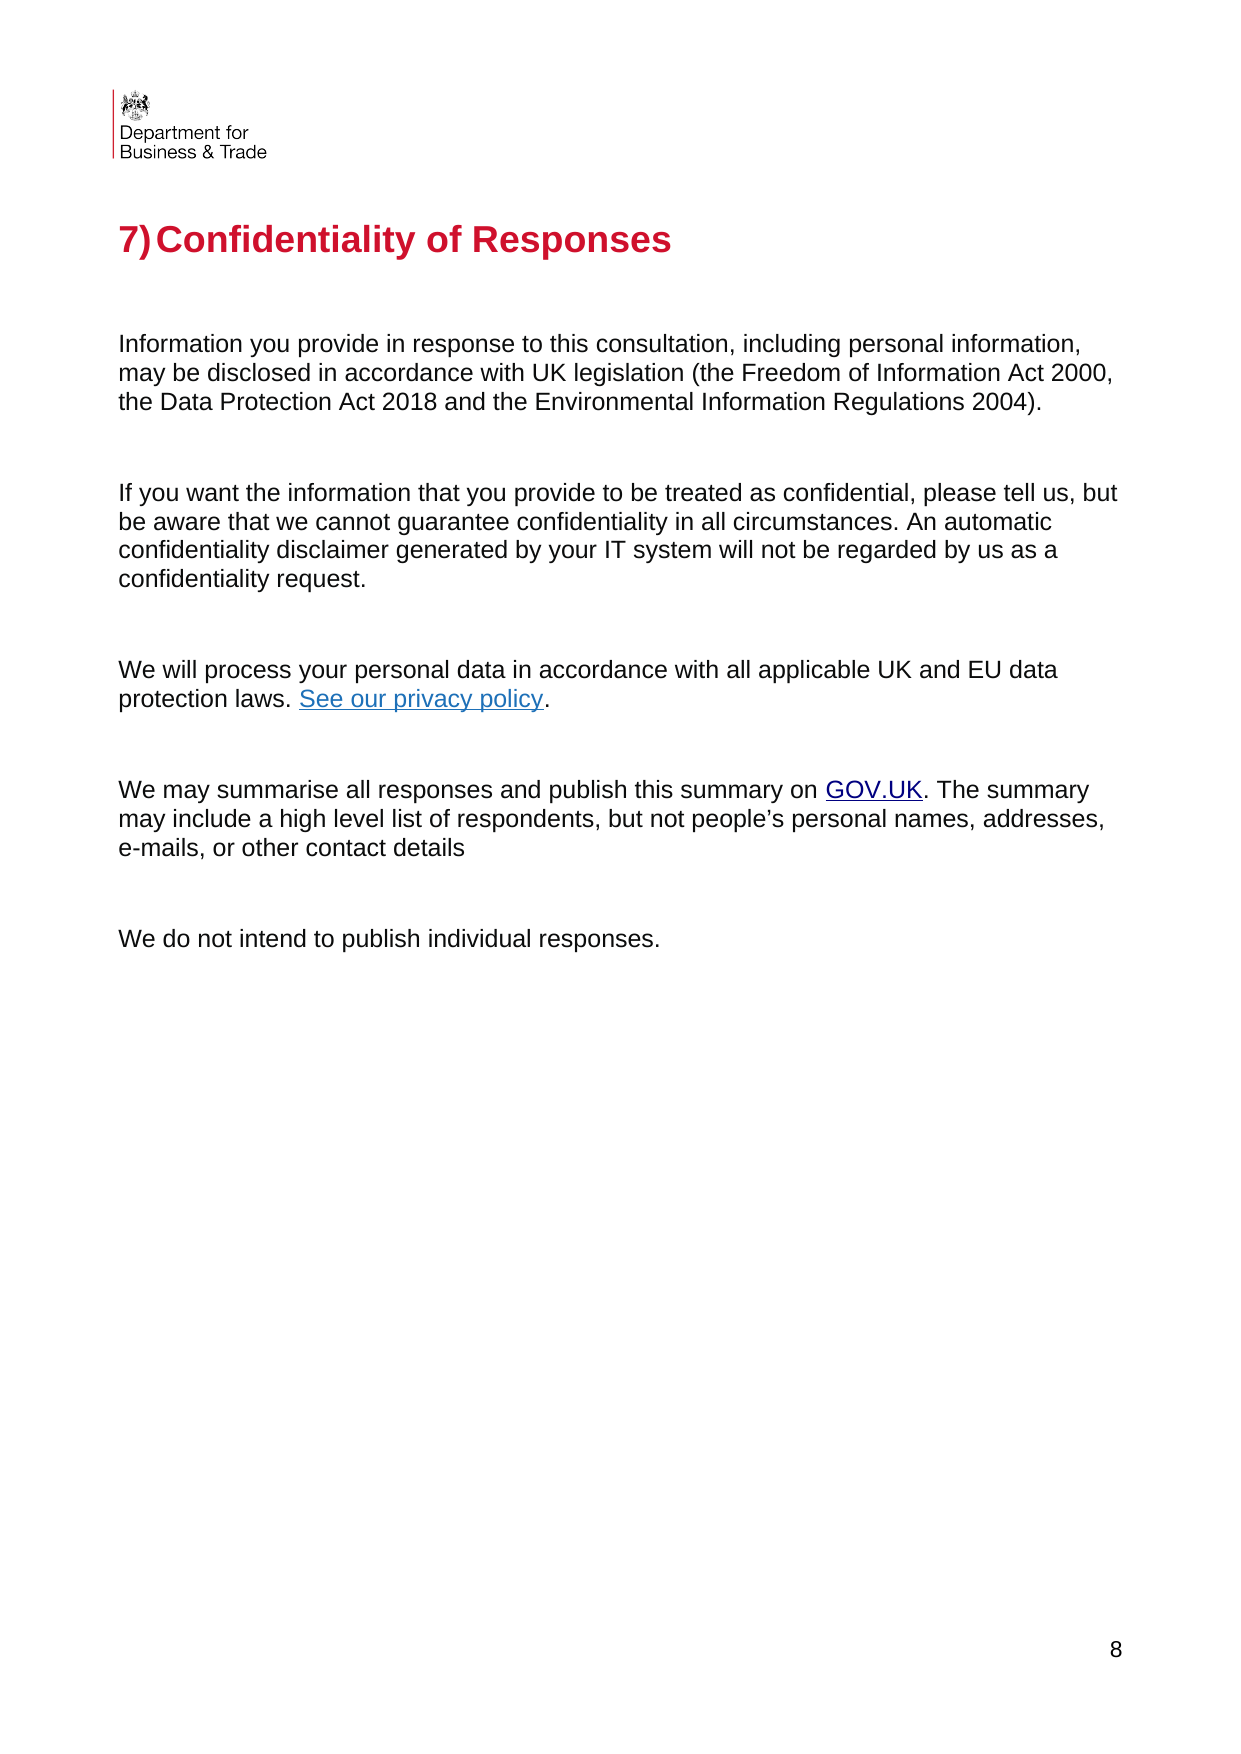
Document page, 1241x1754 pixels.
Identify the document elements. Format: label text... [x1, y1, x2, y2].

text Information you provide in response to this consultation, including personal information, may be disclosed in accordance with UK legislation (the Freedom of Information Act 2000, the Data Protection Act 2018 and the Environmental Information Regulations 2004). [118, 329, 1122, 415]
text We will process your personal data in accordance with all applicable UK and EU data protection laws. See our privacy policy. [118, 655, 1122, 713]
text We may summarise all responses and publish this summary on GOV.UK. The summary may include a high level list of respondents, but not people’s personal names, addresses, e-mails, or other contact details [118, 775, 1122, 862]
text We do not intend to publish individual responses. [118, 924, 1122, 953]
text If you want the information that you provide to be treated as confidential, please tell us, but be aware that we cannot guarantee confidentiality in all circumstances. An automatic confidentiality disclaimer generated by your IT system will not be regarded by us as a confidentiality request. [118, 478, 1122, 593]
subtitle Confidentiality of Responses [118, 217, 1122, 260]
